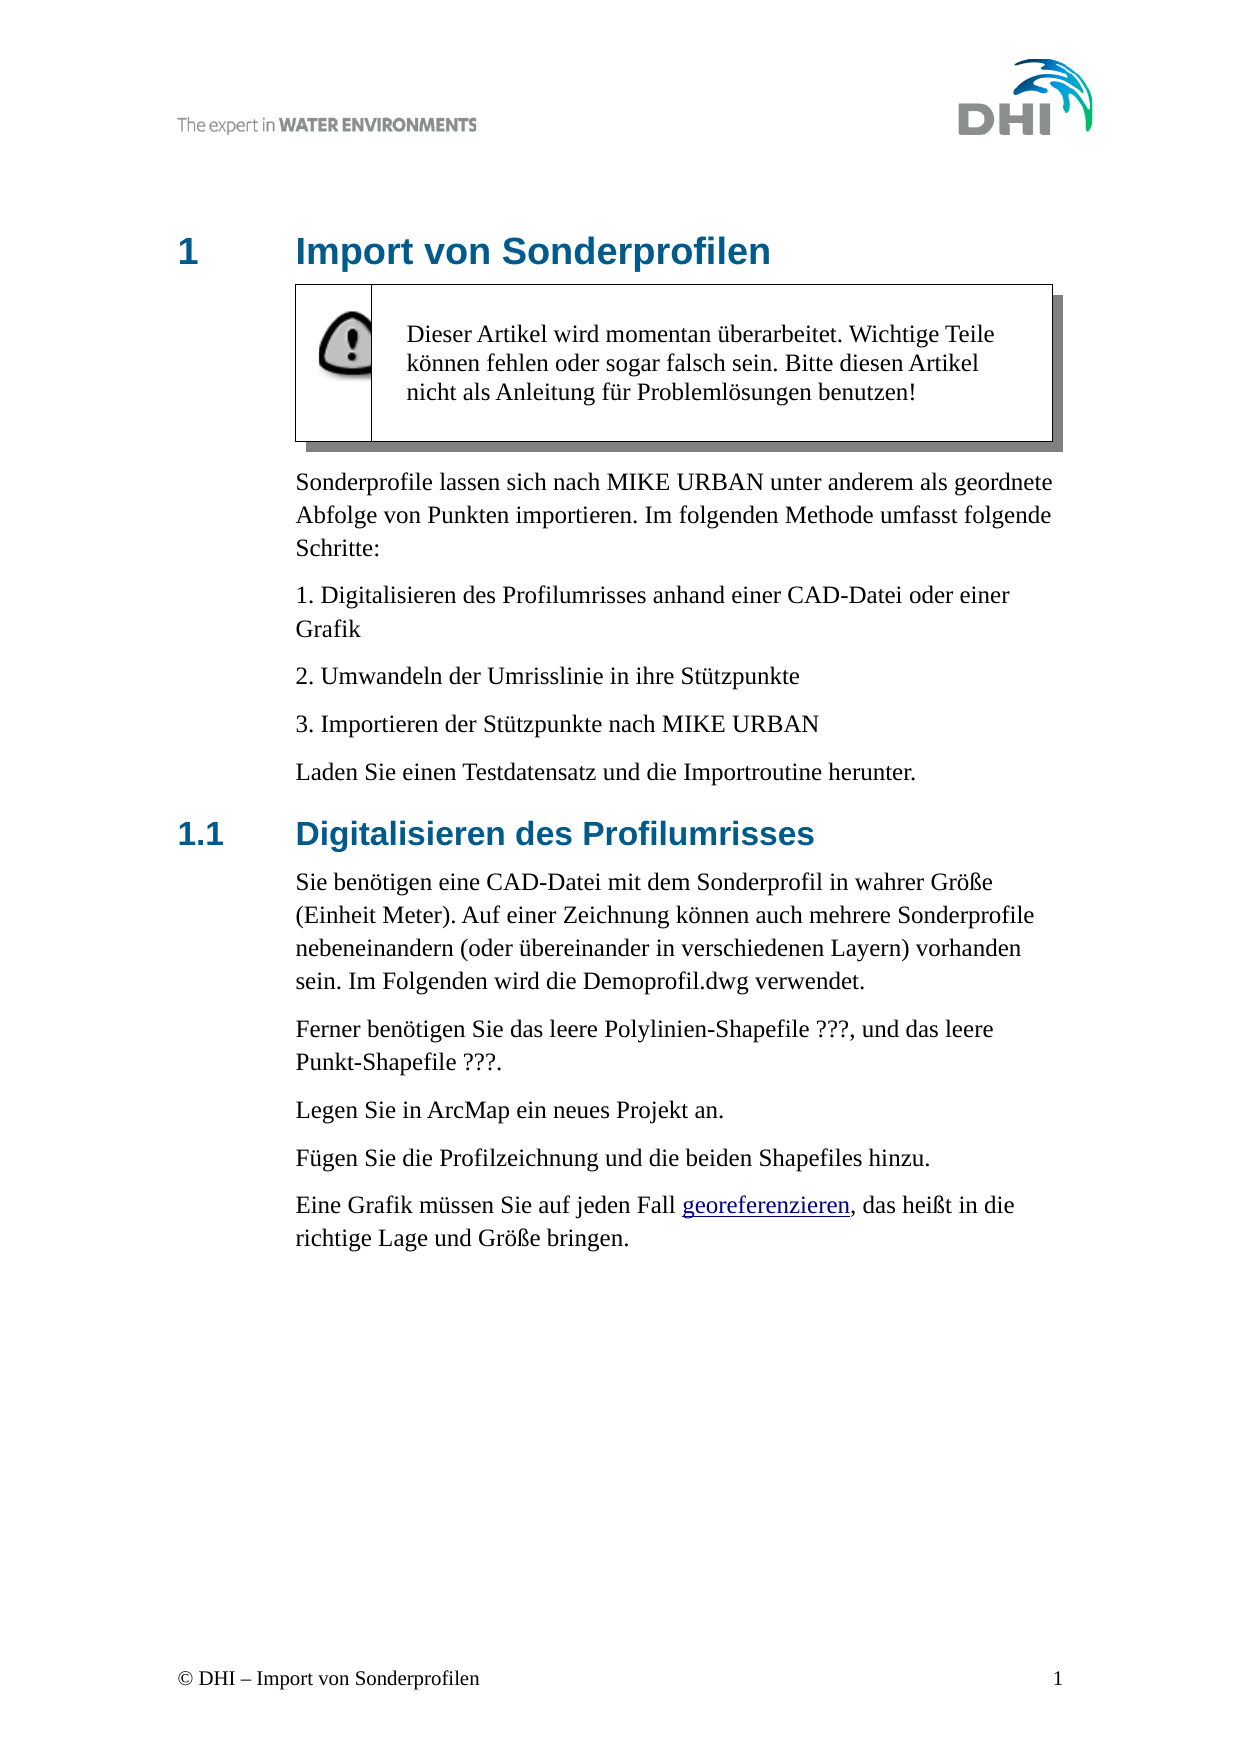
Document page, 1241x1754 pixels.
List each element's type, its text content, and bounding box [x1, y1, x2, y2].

text Fügen Sie die Profilzeichnung und die beiden Shapefiles hinzu. [295, 1143, 1063, 1171]
picture [958, 59, 1093, 135]
picture [177, 117, 477, 135]
table_header [296, 285, 371, 441]
text Eine Grafik müssen Sie auf jeden Fall georeferenzieren, das heißt in die richtige Lage und Größe bringen. [295, 1191, 1063, 1252]
text Legen Sie in ArcMap ein neues Projekt an. [295, 1095, 1063, 1124]
text 2. Umwandeln der Umrisslinie in ihre Stützpunkte [295, 661, 1063, 690]
text 1. Digitalisieren des Profilumrisses anhand einer CAD-Datei oder einer Grafik [295, 581, 1063, 642]
text Ferner benötigen Sie das leere Polylinien-Shapefile ???, und das leere Punkt-Shapefile ???. [295, 1014, 1063, 1076]
text Sonderprofile lassen sich nach MIKE URBAN unter anderem als geordnete Abfolge von Punkten importieren. Im folgenden Methode umfasst folgende Schritte: [295, 467, 1063, 562]
subtitle Digitalisieren des Profilumrisses [177, 814, 1063, 852]
text 3. Importieren der Stützpunkte nach MIKE URBAN [295, 709, 1063, 738]
text Laden Sie einen Testdatensatz und die Importroutine herunter. [295, 757, 1063, 786]
text Sie benötigen eine CAD-Datei mit dem Sonderprofil in wahrer Größe (Einheit Meter). Auf einer Zeichnung können auch mehrere Sonderprofile nebeneinandern (oder übereinander in verschiedenen Layern) vorhanden sein. Im Folgenden wird die Demoprofil.dwg verwendet. [295, 867, 1063, 995]
picture [318, 307, 371, 383]
table_header Dieser Artikel wird momentan überarbeitet. Wichtige Teile können fehlen oder sogar falsch sein. Bitte diesen Artikel nicht als Anleitung für Problemlösungen benutzen! [372, 285, 1052, 441]
subtitle Import von Sonderprofilen [177, 229, 1063, 272]
